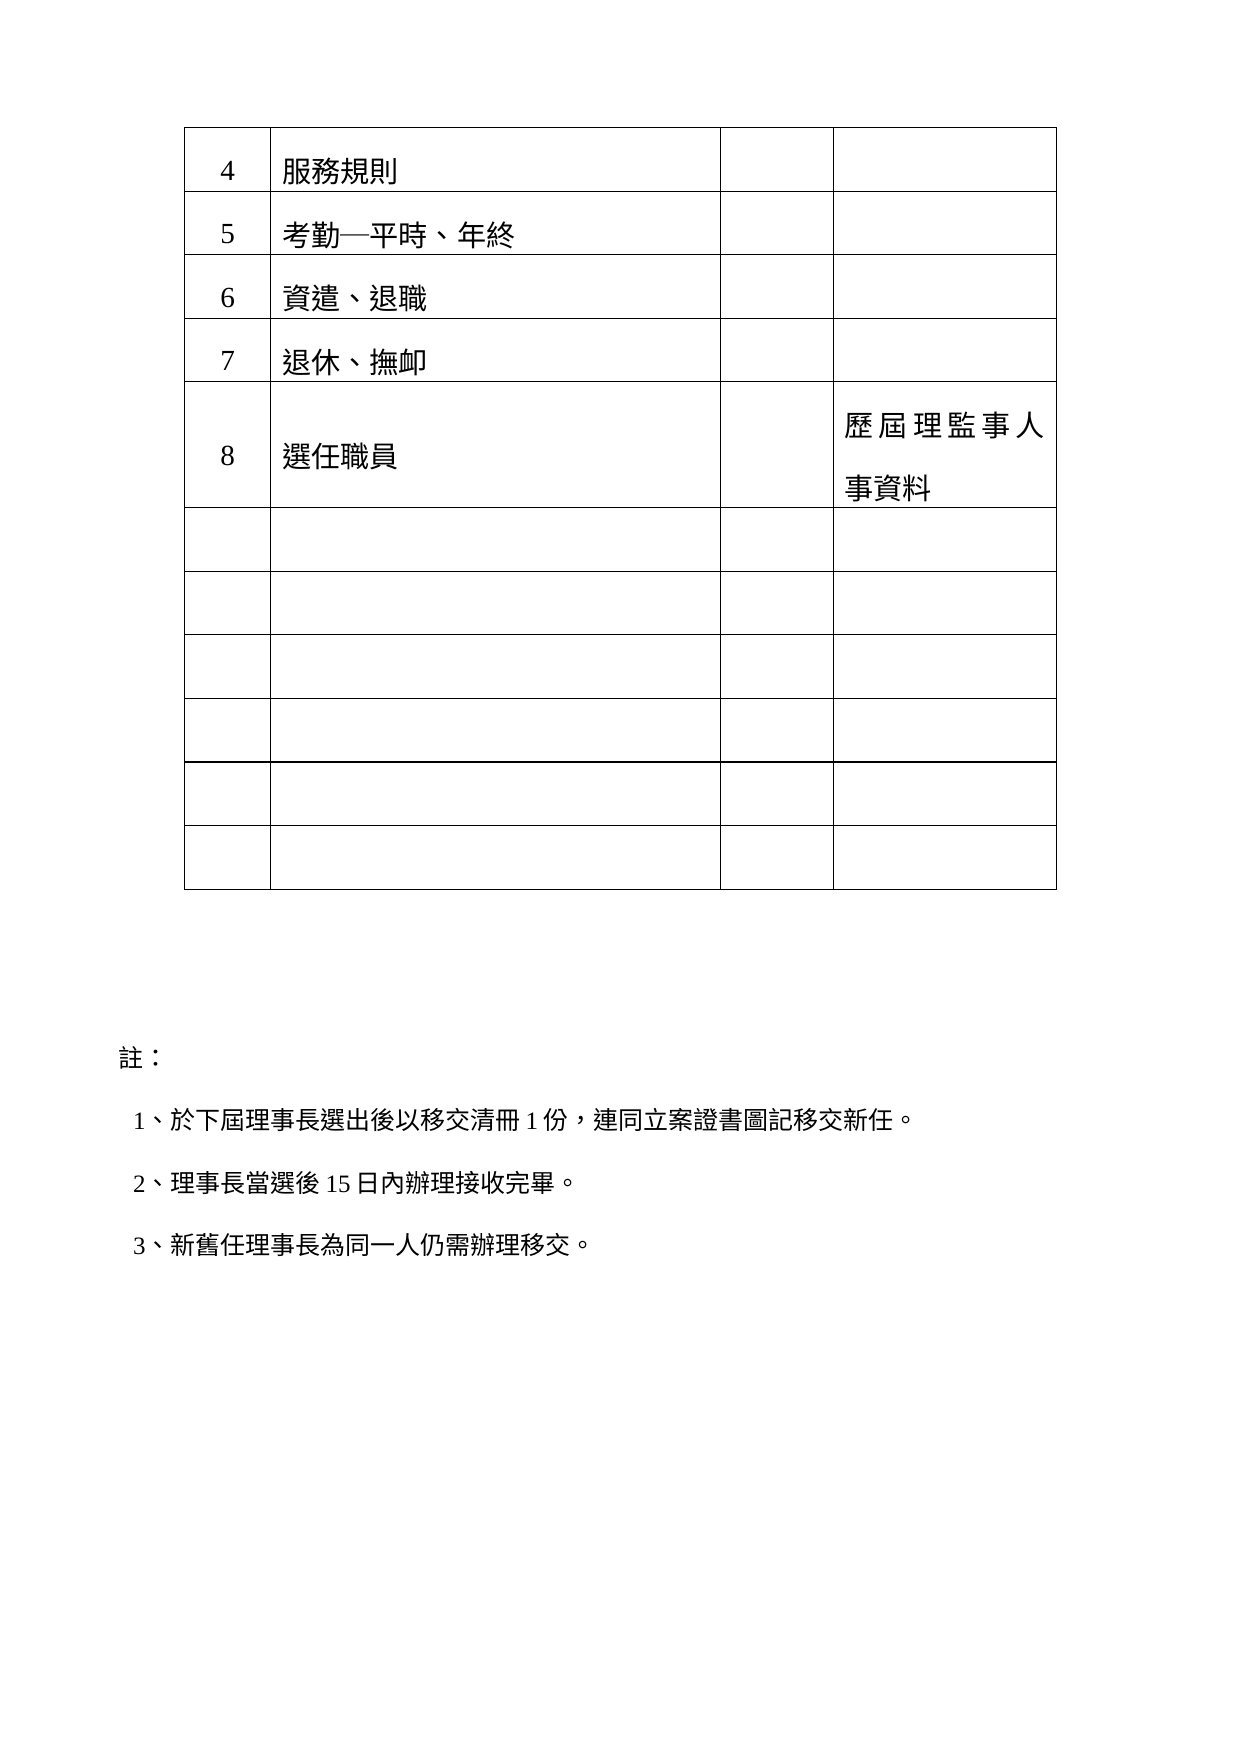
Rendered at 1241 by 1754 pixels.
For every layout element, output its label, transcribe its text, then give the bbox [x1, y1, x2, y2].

table_cell [271, 699, 720, 761]
table_cell [834, 128, 1056, 191]
table_cell [834, 699, 1056, 761]
table_cell [834, 635, 1056, 698]
table_cell [721, 382, 833, 507]
table_cell [721, 763, 833, 825]
table_cell [721, 572, 833, 634]
table_cell [185, 572, 270, 634]
text 3、新舊任理事長為同一人仍需辦理移交。 [133, 1202, 1122, 1264]
table_cell [834, 763, 1056, 825]
table_cell [721, 192, 833, 254]
table_cell [721, 319, 833, 381]
text 2、理事長當選後15日內辦理接收完畢。 [133, 1139, 1122, 1202]
table_cell [271, 508, 720, 571]
table_cell [834, 319, 1056, 381]
table_cell [271, 635, 720, 698]
table_cell [721, 508, 833, 571]
table_cell [721, 635, 833, 698]
text 註： [118, 1014, 1122, 1077]
table_cell [271, 826, 720, 888]
table_cell [721, 128, 833, 191]
table_cell 退休、撫卹 [271, 319, 720, 381]
table_cell 選任職員 [271, 382, 720, 507]
table_cell [834, 572, 1056, 634]
table_cell 資遣、退職 [271, 255, 720, 318]
table_cell [185, 699, 270, 761]
table_cell [185, 826, 270, 888]
table_cell [271, 572, 720, 634]
table_cell [721, 255, 833, 318]
table_cell [834, 826, 1056, 888]
table_cell 7 [185, 319, 270, 381]
table_cell 歷屆理監事人事資料 [834, 382, 1056, 507]
text 1、於下屆理事長選出後以移交清冊1份，連同立案證書圖記移交新任。 [133, 1077, 1122, 1139]
table_cell 4 [185, 128, 270, 191]
table_cell 服務規則 [271, 128, 720, 191]
table_cell [834, 255, 1056, 318]
table_cell 6 [185, 255, 270, 318]
table_cell [185, 635, 270, 698]
table_cell [834, 192, 1056, 254]
table_cell [721, 699, 833, 761]
table_cell 8 [185, 382, 270, 507]
table_cell 5 [185, 192, 270, 254]
table_cell [185, 763, 270, 825]
table_cell [834, 508, 1056, 571]
table_cell [185, 508, 270, 571]
table_cell 考勤─平時、年終 [271, 192, 720, 254]
table_cell [271, 763, 720, 825]
table_cell [721, 826, 833, 888]
